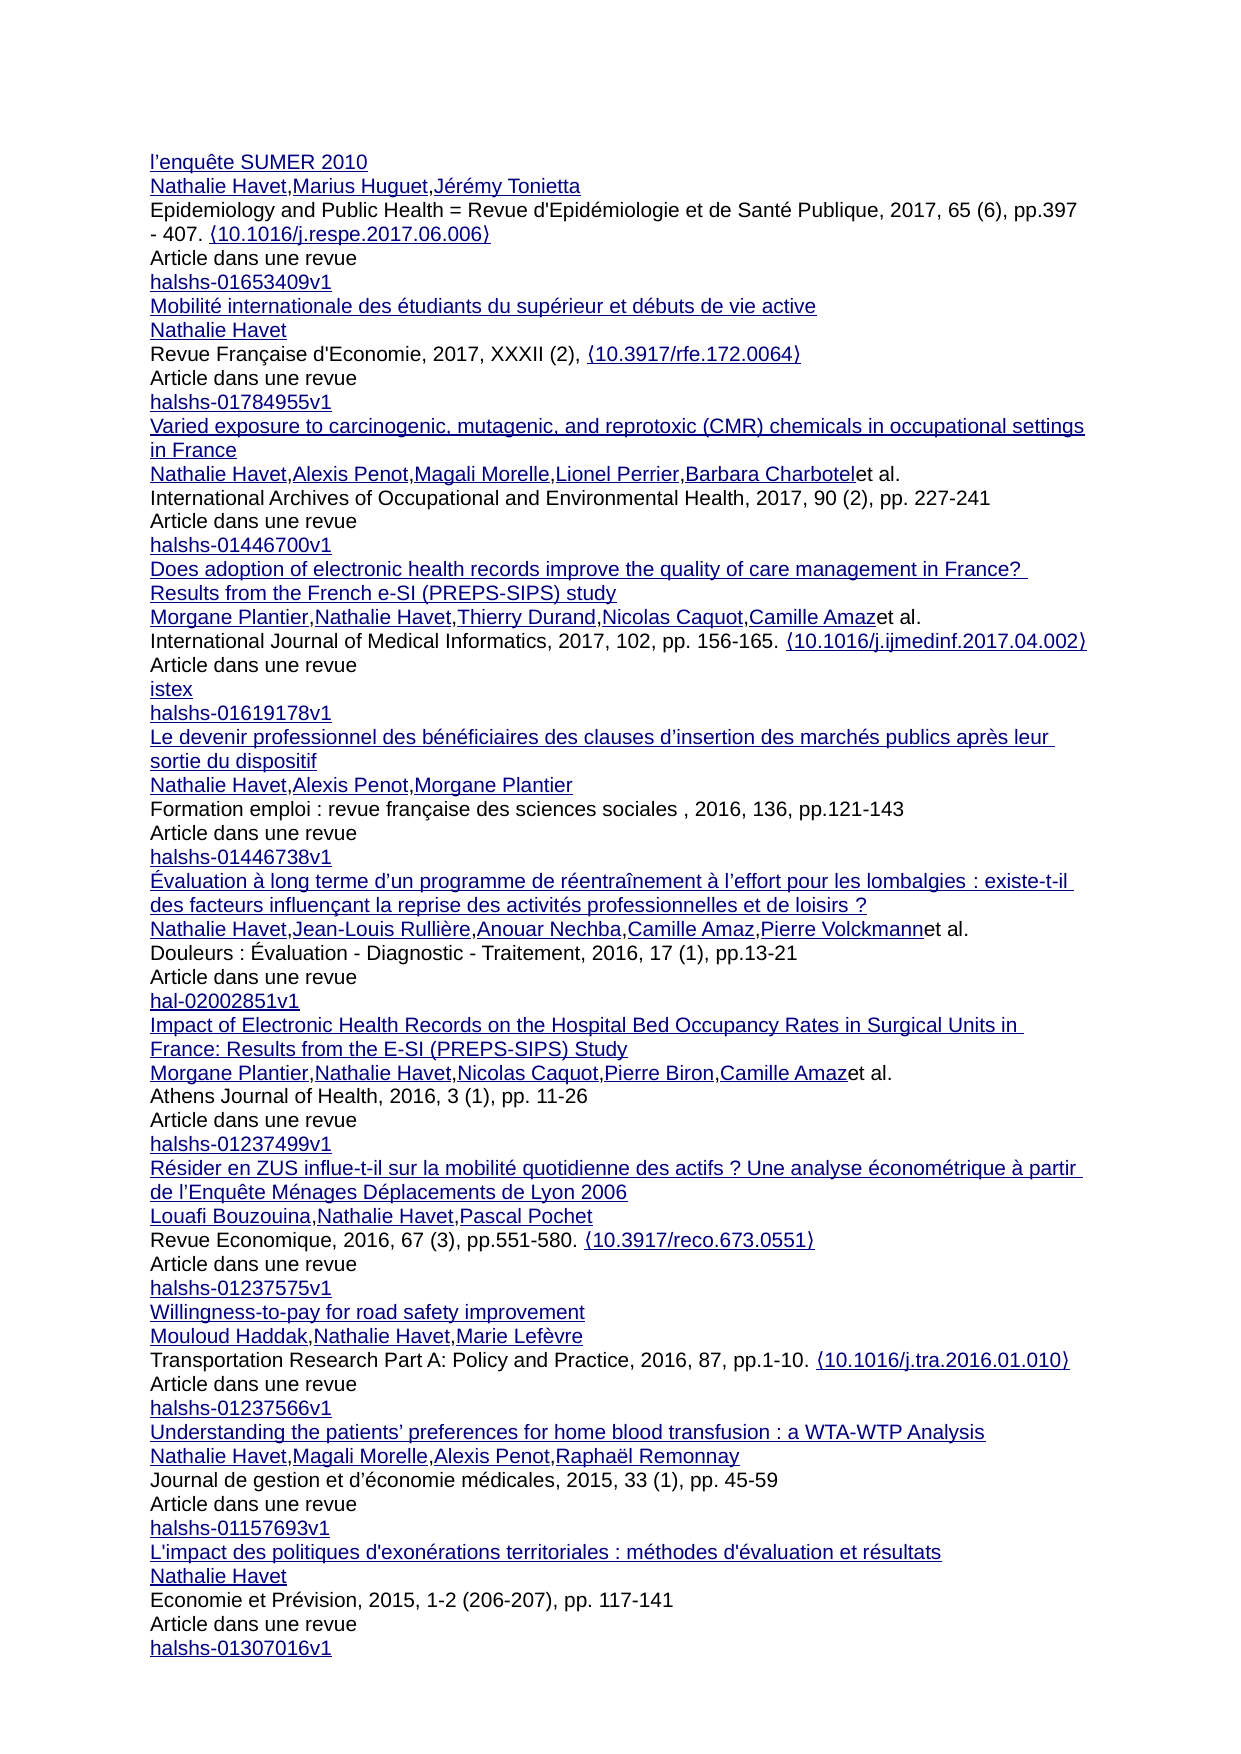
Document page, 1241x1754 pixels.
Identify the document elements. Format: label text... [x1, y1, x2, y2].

table_cell L'impact des politiques d'exonérations territoriales : méthodes d'évaluation et résultats Nathalie Havet Economie et Prévision, 2015, 1-2 (206-207), pp. 117-141 Article dans une revue halshs-01307016v1 [150, 1540, 1090, 1659]
table_cell Varied exposure to carcinogenic, mutagenic, and reprotoxic (CMR) chemicals in occupational settings in France Nathalie Havet,Alexis Penot,Magali Morelle,Lionel Perrier,Barbara Charbotelet al. International Archives of Occupational and Environmental Health, 2017, 90 (2), pp. 227-241 Article dans une revue halshs-01446700v1 [150, 414, 1090, 557]
table_cell Impact of Electronic Health Records on the Hospital Bed Occupancy Rates in Surgical Units in France: Results from the E-SI (PREPS-SIPS) Study Morgane Plantier,Nathalie Havet,Nicolas Caquot,Pierre Biron,Camille Amazet al. Athens Journal of Health, 2016, 3 (1), pp. 11-26 Article dans une revue halshs-01237499v1 [150, 1013, 1090, 1156]
table_cell Willingness-to-pay for road safety improvement Mouloud Haddak,Nathalie Havet,Marie Lefèvre Transportation Research Part A: Policy and Practice, 2016, 87, pp.1-10. ⟨10.1016/j.tra.2016.01.010⟩ Article dans une revue halshs-01237566v1 [150, 1300, 1090, 1420]
table_cell Mobilité internationale des étudiants du supérieur et débuts de vie active Nathalie Havet Revue Française d'Economie, 2017, XXXII (2), ⟨10.3917/rfe.172.0064⟩ Article dans une revue halshs-01784955v1 [150, 294, 1090, 413]
table_cell Understanding the patients’ preferences for home blood transfusion : a WTA-WTP Analysis Nathalie Havet,Magali Morelle,Alexis Penot,Raphaël Remonnay Journal de gestion et d’économie médicales, 2015, 33 (1), pp. 45-59 Article dans une revue halshs-01157693v1 [150, 1420, 1090, 1539]
table_cell Le devenir professionnel des bénéficiaires des clauses d’insertion des marchés publics après leur sortie du dispositif Nathalie Havet,Alexis Penot,Morgane Plantier Formation emploi : revue française des sciences sociales , 2016, 136, pp.121-143 Article dans une revue halshs-01446738v1 [150, 725, 1090, 869]
table_cell l’enquête SUMER 2010 Nathalie Havet,Marius Huguet,Jérémy Tonietta Epidemiology and Public Health = Revue d'Epidémiologie et de Santé Publique, 2017, 65 (6), pp.397 - 407. ⟨10.1016/j.respe.2017.06.006⟩ Article dans une revue halshs-01653409v1 [150, 150, 1090, 294]
table_cell Évaluation à long terme d’un programme de réentraînement à l’effort pour les lombalgies : existe-t-il des facteurs influençant la reprise des activités professionnelles et de loisirs ? Nathalie Havet,Jean-Louis Rullière,Anouar Nechba,Camille Amaz,Pierre Volckmannet al. Douleurs : Évaluation - Diagnostic - Traitement, 2016, 17 (1), pp.13-21 Article dans une revue hal-02002851v1 [150, 869, 1090, 1012]
table_cell Résider en ZUS influe-t-il sur la mobilité quotidienne des actifs ? Une analyse économétrique à partir de l’Enquête Ménages Déplacements de Lyon 2006 Louafi Bouzouina,Nathalie Havet,Pascal Pochet Revue Economique, 2016, 67 (3), pp.551-580. ⟨10.3917/reco.673.0551⟩ Article dans une revue halshs-01237575v1 [150, 1156, 1090, 1300]
table_cell Does adoption of electronic health records improve the quality of care management in France? Results from the French e-SI (PREPS-SIPS) study Morgane Plantier,Nathalie Havet,Thierry Durand,Nicolas Caquot,Camille Amazet al. International Journal of Medical Informatics, 2017, 102, pp. 156-165. ⟨10.1016/j.ijmedinf.2017.04.002⟩ Article dans une revue istex halshs-01619178v1 [150, 557, 1090, 725]
